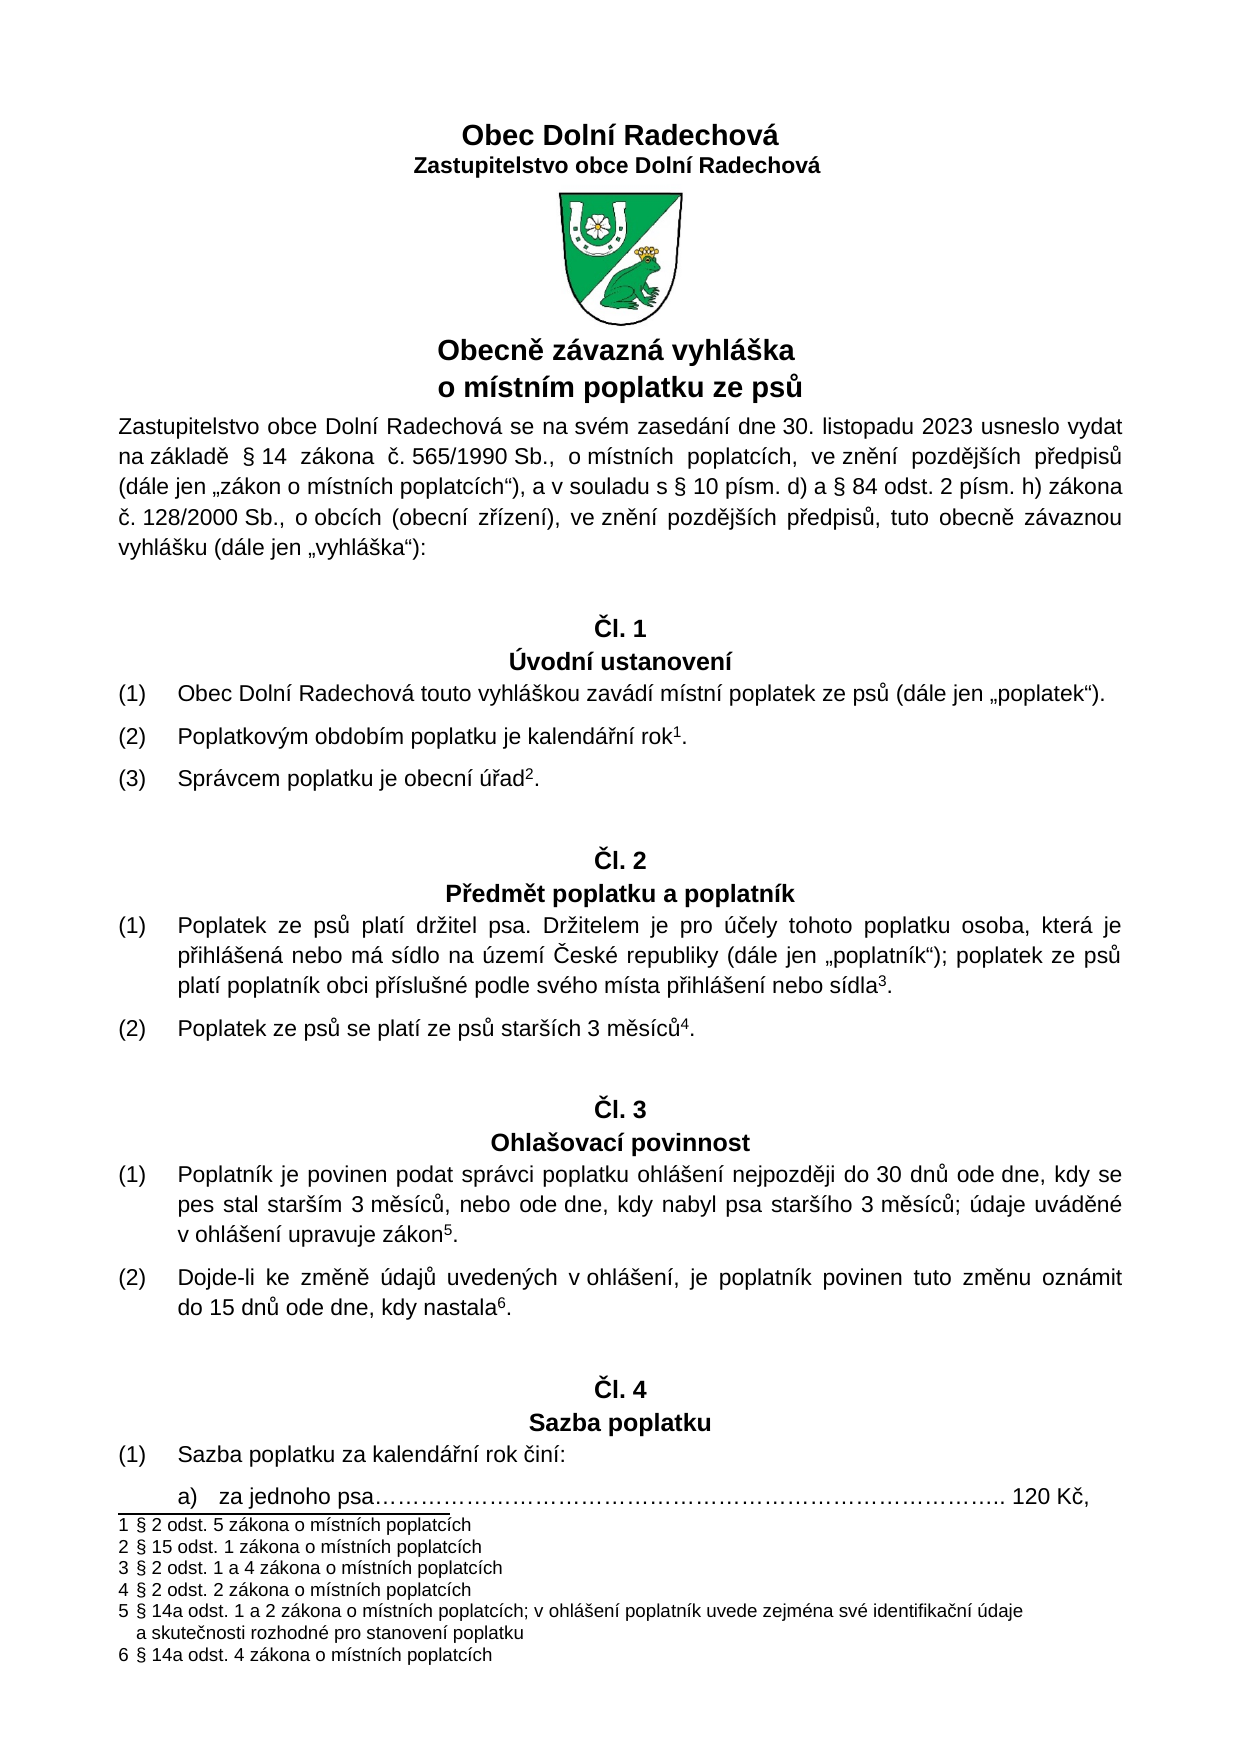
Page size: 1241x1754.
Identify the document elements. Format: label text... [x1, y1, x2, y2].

text o místním poplatku ze psů [118, 369, 1122, 403]
list § 2 odst. 5 zákona o místních poplatcích [118, 1514, 1122, 1536]
list Poplatek ze psů platí držitel psa. Držitelem je pro účely tohoto poplatku osoba, která je přihlášená nebo má sídlo na území České republiky (dále jen „poplatník“); poplatek ze psů platí poplatník obci příslušné podle svého místa přihlášení nebo sídla. [118, 912, 1122, 998]
text Zastupitelstvo obce Dolní Radechová se na svém zasedání dne 30. listopadu 2023 usneslo vydat na základě § 14 zákona č. 565/1990 Sb., o místních poplatcích, ve znění pozdějších předpisů (dále jen „zákon o místních poplatcích“), a v souladu s § 10 písm. d) a § 84 odst. 2 písm. h) zákona č. 128/2000 Sb., o obcích (obecní zřízení), ve znění pozdějších předpisů, tuto obecně závaznou vyhlášku (dále jen „vyhláška“): [118, 413, 1122, 560]
list § 14a odst. 4 zákona o místních poplatcích [118, 1643, 1122, 1665]
list Poplatkovým obdobím poplatku je kalendářní rok. [118, 723, 1122, 749]
list Poplatek ze psů se platí ze psů starších 3 měsíců. [118, 1015, 1122, 1041]
list za jednoho psa……………………………………………………………………….. 120 Kč, [177, 1483, 1122, 1510]
list § 2 odst. 2 zákona o místních poplatcích [118, 1579, 1122, 1600]
list § 2 odst. 1 a 4 zákona o místních poplatcích [118, 1557, 1122, 1579]
list Sazba poplatku za kalendářní rok činí: [118, 1441, 1122, 1467]
subtitle Čl. 2 Předmět poplatku a poplatník [118, 846, 1122, 907]
list Správcem poplatku je obecní úřad. [118, 765, 1122, 792]
list Obec Dolní Radechová touto vyhláškou zavádí místní poplatek ze psů (dále jen „poplatek“). [118, 680, 1122, 706]
subtitle Čl. 1 Úvodní ustanovení [118, 614, 1122, 676]
subtitle Čl. 4 Sazba poplatku [118, 1374, 1122, 1436]
list Poplatník je povinen podat správci poplatku ohlášení nejpozději do 30 dnů ode dne, kdy se pes stal starším 3 měsíců, nebo ode dne, kdy nabyl psa staršího 3 měsíců; údaje uváděné v ohlášení upravuje zákon. [118, 1161, 1122, 1248]
list § 14a odst. 1 a 2 zákona o místních poplatcích; v ohlášení poplatník uvede zejména své identifikační údaje a skutečnosti rozhodné pro stanovení poplatku [118, 1600, 1122, 1643]
text Zastupitelstvo obce Dolní Radechová [118, 152, 1122, 178]
list § 15 odst. 1 zákona o místních poplatcích [118, 1536, 1122, 1557]
subtitle Čl. 3 Ohlašovací povinnost [118, 1095, 1122, 1157]
list Dojde-li ke změně údajů uvedených v ohlášení, je poplatník povinen tuto změnu oznámit do 15 dnů ode dne, kdy nastala. [118, 1264, 1122, 1321]
text Obec Dolní Radechová [118, 118, 1122, 152]
text Obecně závazná vyhláška [118, 333, 1122, 366]
